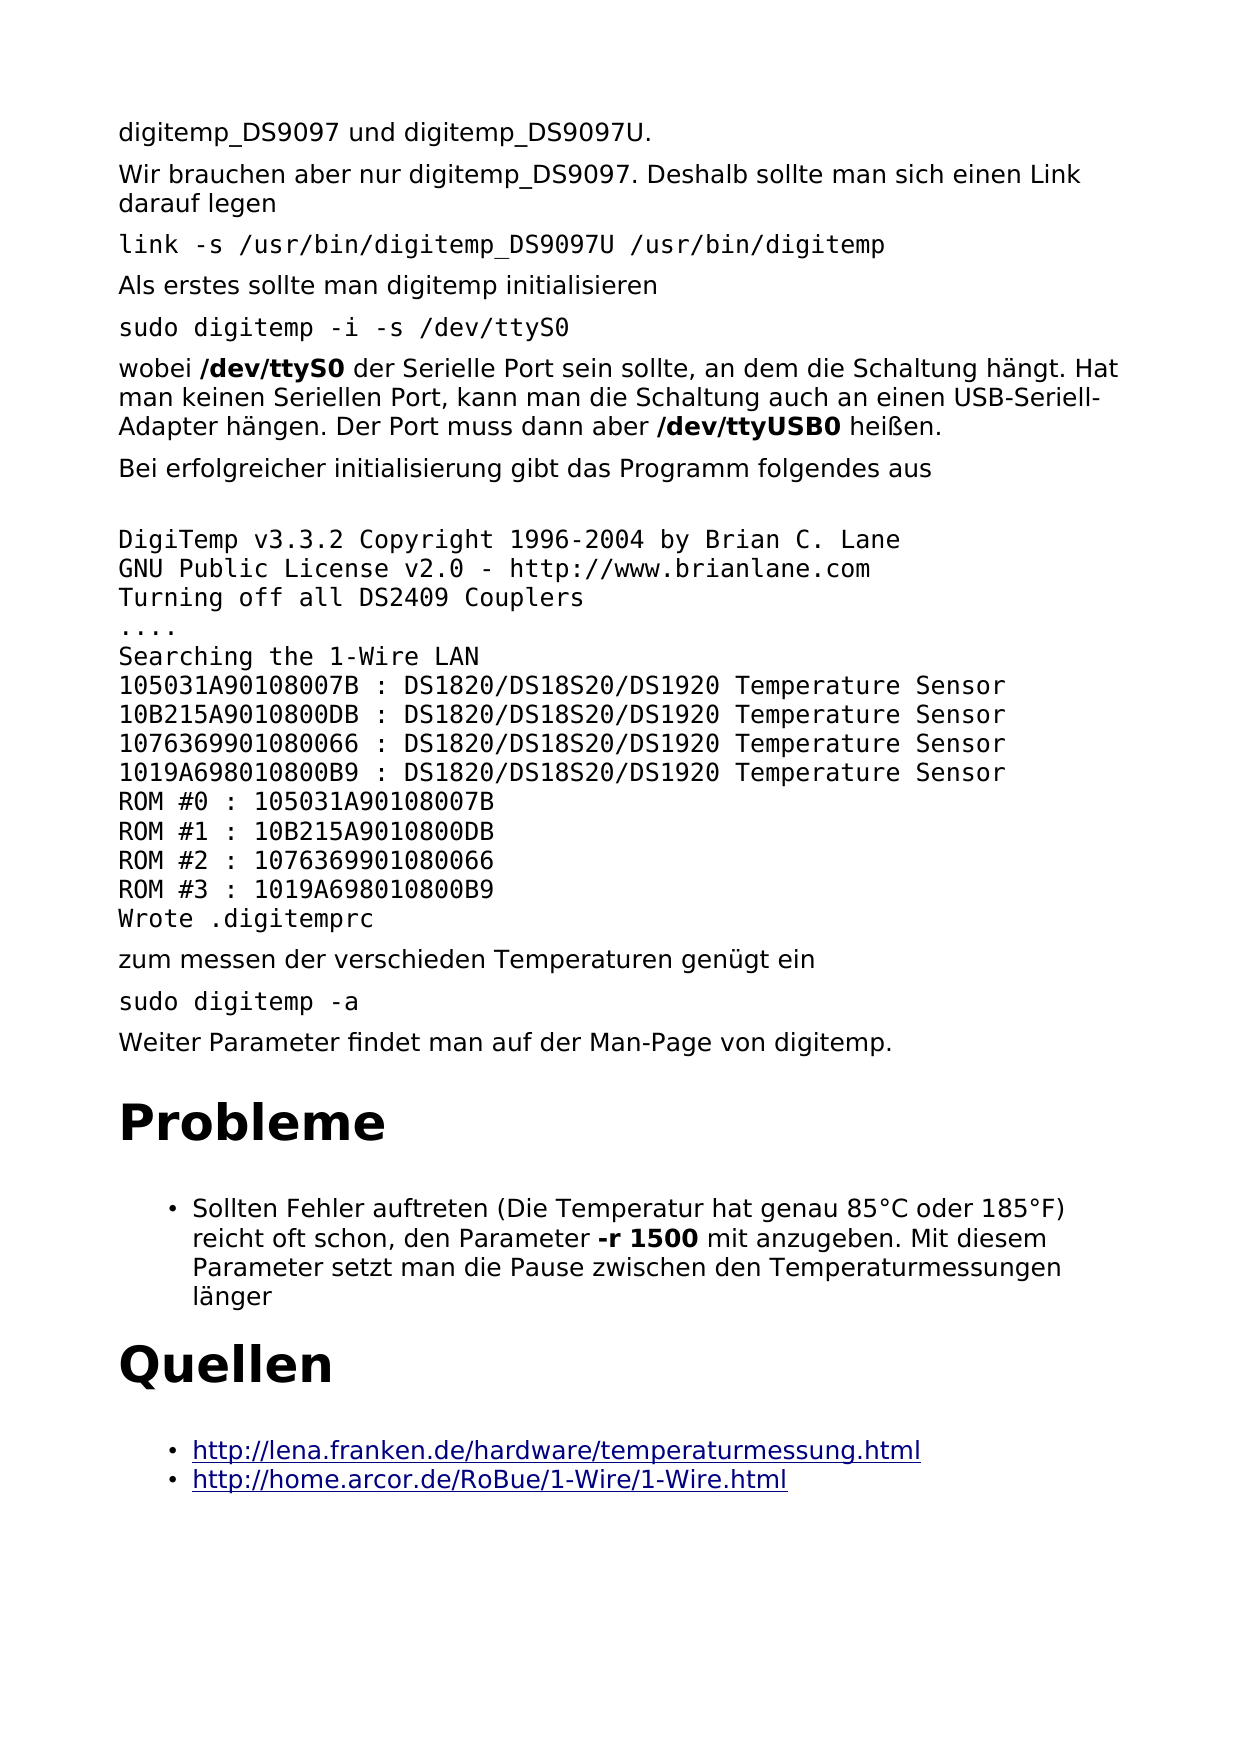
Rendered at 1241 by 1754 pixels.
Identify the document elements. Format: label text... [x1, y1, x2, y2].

text Wir brauchen aber nur digitemp_DS9097. Deshalb sollte man sich einen Link darauf legen [118, 160, 1122, 218]
text wobei /dev/ttyS0 der Serielle Port sein sollte, an dem die Schaltung hängt. Hat man keinen Seriellen Port, kann man die Schaltung auch an einen USB-Seriell-Adapter hängen. Der Port muss dann aber /dev/ttyUSB0 heißen. [118, 354, 1122, 442]
subtitle Probleme [118, 1094, 1122, 1153]
text digitemp_DS9097 und digitemp_DS9097U. [118, 118, 1122, 147]
text Bei erfolgreicher initialisierung gibt das Programm folgendes aus [118, 454, 1122, 483]
text Weiter Parameter findet man auf der Man-Page von digitemp. [118, 1028, 1122, 1057]
text sudo digitemp -a [118, 987, 1122, 1016]
list Sollten Fehler auftreten (Die Temperatur hat genau 85°C oder 185°F) reicht oft schon, den Parameter -r 1500 mit anzugeben. Mit diesem Parameter setzt man die Pause zwischen den Temperaturmessungen länger [177, 1194, 1122, 1311]
text zum messen der verschieden Temperaturen genügt ein [118, 945, 1122, 974]
text link -s /usr/bin/digitemp_DS9097U /usr/bin/digitemp [118, 231, 1122, 260]
text DigiTemp v3.3.2 Copyright 1996-2004 by Brian C. Lane GNU Public License v2.0 - http://www.brianlane.com Turning off all DS2409 Couplers .... Searching the 1-Wire LAN 105031A90108007B : DS1820/DS18S20/DS1920 Temperature Sensor 10B215A9010800DB : DS1820/DS18S20/DS1920 Temperature Sensor 1076369901080066 : DS1820/DS18S20/DS1920 Temperature Sensor 1019A698010800B9 : DS1820/DS18S20/DS1920 Temperature Sensor ROM #0 : 105031A90108007B ROM #1 : 10B215A9010800DB ROM #2 : 1076369901080066 ROM #3 : 1019A698010800B9 Wrote .digitemprc [118, 496, 1122, 933]
list http://home.arcor.de/RoBue/1-Wire/1-Wire.html [177, 1466, 1122, 1495]
text Als erstes sollte man digitemp initialisieren [118, 272, 1122, 301]
text sudo digitemp -i -s /dev/ttyS0 [118, 313, 1122, 342]
list http://lena.franken.de/hardware/temperaturmessung.html [177, 1436, 1122, 1466]
subtitle Quellen [118, 1336, 1122, 1394]
